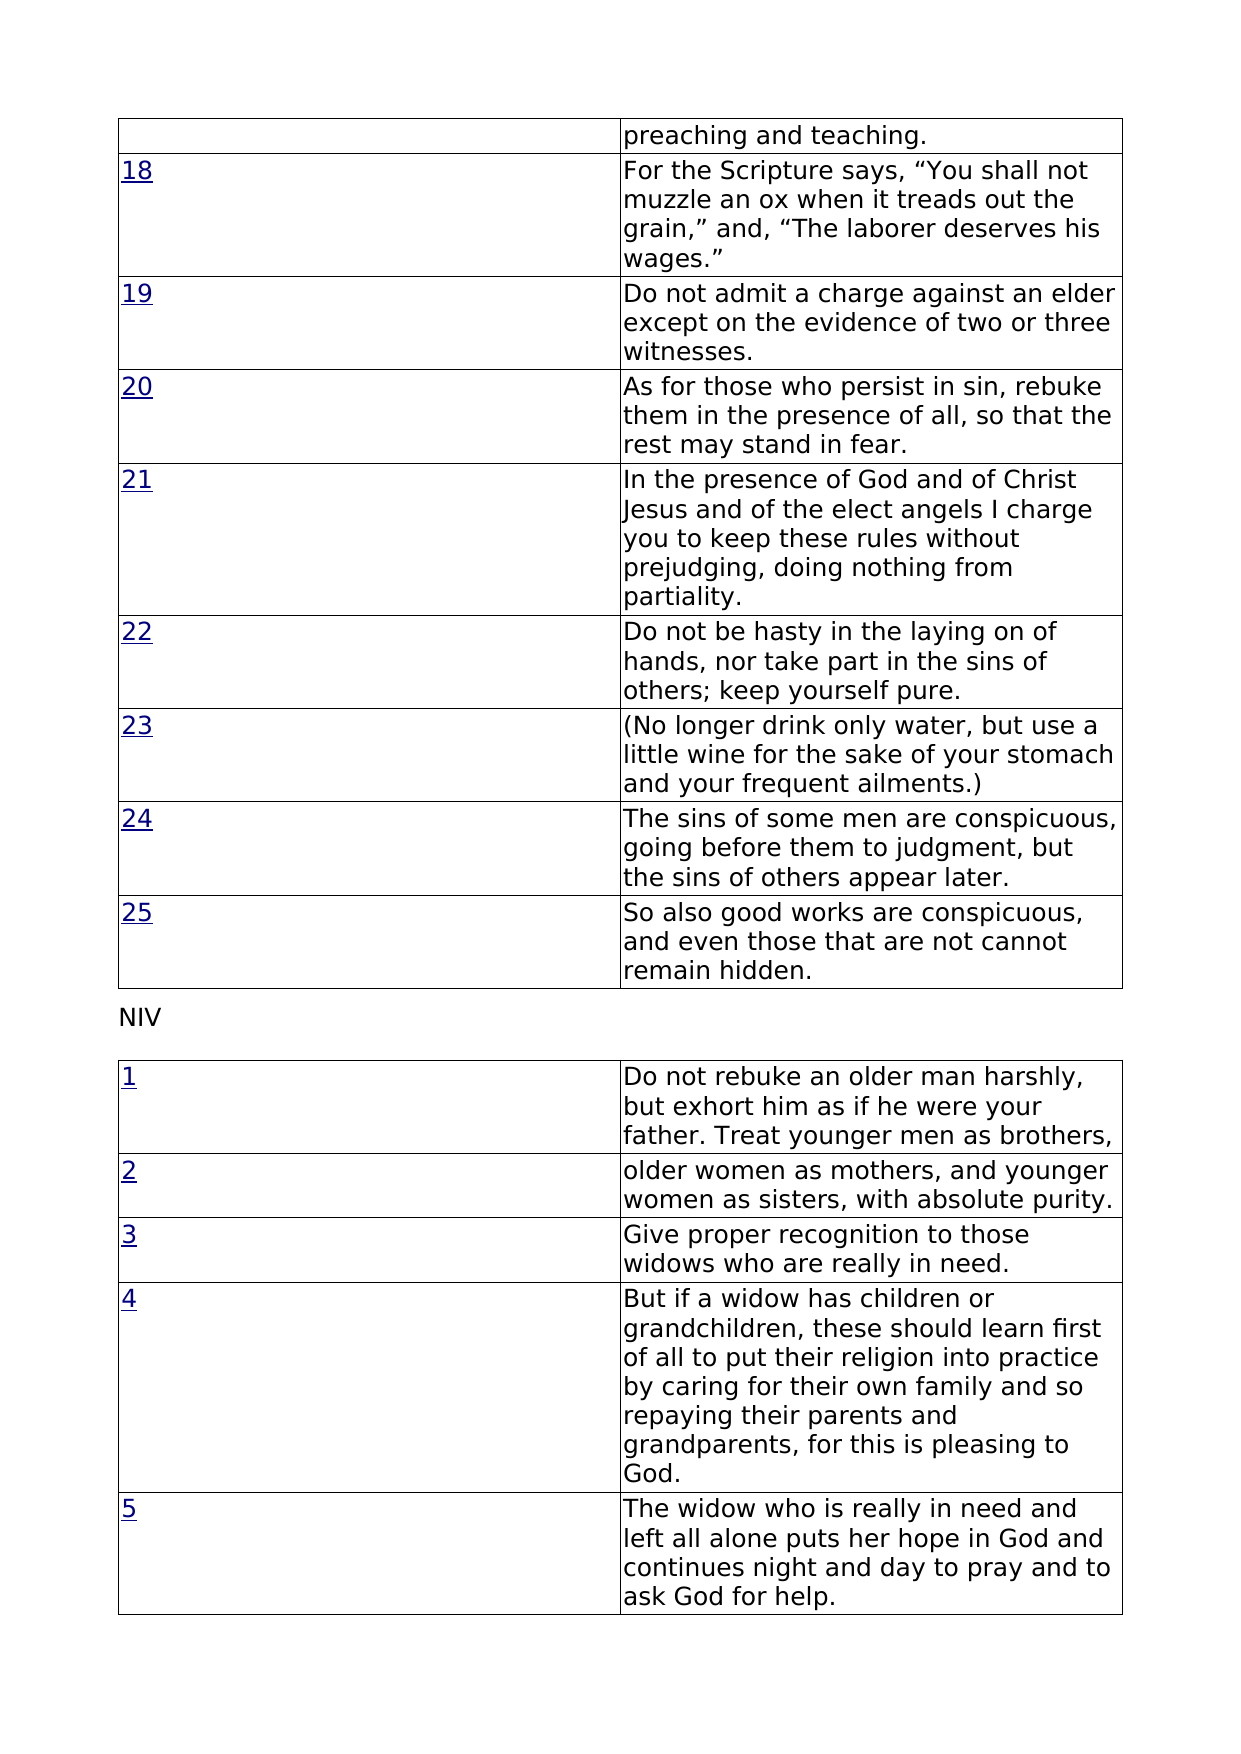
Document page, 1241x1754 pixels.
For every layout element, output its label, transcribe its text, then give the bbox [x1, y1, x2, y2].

table_cell 4 [119, 1283, 620, 1492]
table_cell 23 [119, 709, 620, 801]
table_cell 25 [119, 896, 620, 988]
table_cell 21 [119, 464, 620, 614]
text NIV [118, 1003, 1122, 1032]
table_cell 3 [119, 1218, 620, 1282]
table_cell Give proper recognition to those widows who are really in need. [621, 1218, 1122, 1282]
table_cell Do not admit a charge against an elder except on the evidence of two or three witnesses. [621, 277, 1122, 369]
table_cell The widow who is really in need and left all alone puts her hope in God and continues night and day to pray and to ask God for help. [621, 1493, 1122, 1614]
table_cell The sins of some men are conspicuous, going before them to judgment, but the sins of others appear later. [621, 802, 1122, 895]
table_cell (No longer drink only water, but use a little wine for the sake of your stomach and your frequent ailments.) [621, 709, 1122, 801]
table_cell For the Scripture says, “You shall not muzzle an ox when it treads out the grain,” and, “The laborer deserves his wages.” [621, 154, 1122, 276]
table_cell 5 [119, 1493, 620, 1614]
table_cell 18 [119, 154, 620, 276]
table_cell older women as mothers, and younger women as sisters, with absolute purity. [621, 1154, 1122, 1217]
table_cell 2 [119, 1154, 620, 1217]
table_cell So also good works are conspicuous, and even those that are not cannot remain hidden. [621, 896, 1122, 988]
table_cell Do not be hasty in the laying on of hands, nor take part in the sins of others; keep yourself pure. [621, 616, 1122, 708]
table_cell But if a widow has children or grandchildren, these should learn first of all to put their religion into practice by caring for their own family and so repaying their parents and grandparents, for this is pleasing to God. [621, 1283, 1122, 1492]
table_header Do not rebuke an older man harshly, but exhort him as if he were your father. Treat younger men as brothers, [621, 1061, 1122, 1153]
table_cell 20 [119, 370, 620, 463]
table_cell preaching and teaching. [621, 119, 1122, 153]
table_cell 19 [119, 277, 620, 369]
table_cell 24 [119, 802, 620, 895]
table_header 1 [119, 1061, 620, 1153]
table_cell As for those who persist in sin, rebuke them in the presence of all, so that the rest may stand in fear. [621, 370, 1122, 463]
table_cell In the presence of God and of Christ Jesus and of the elect angels I charge you to keep these rules without prejudging, doing nothing from partiality. [621, 464, 1122, 614]
table_cell [119, 119, 620, 153]
table_cell 22 [119, 616, 620, 708]
